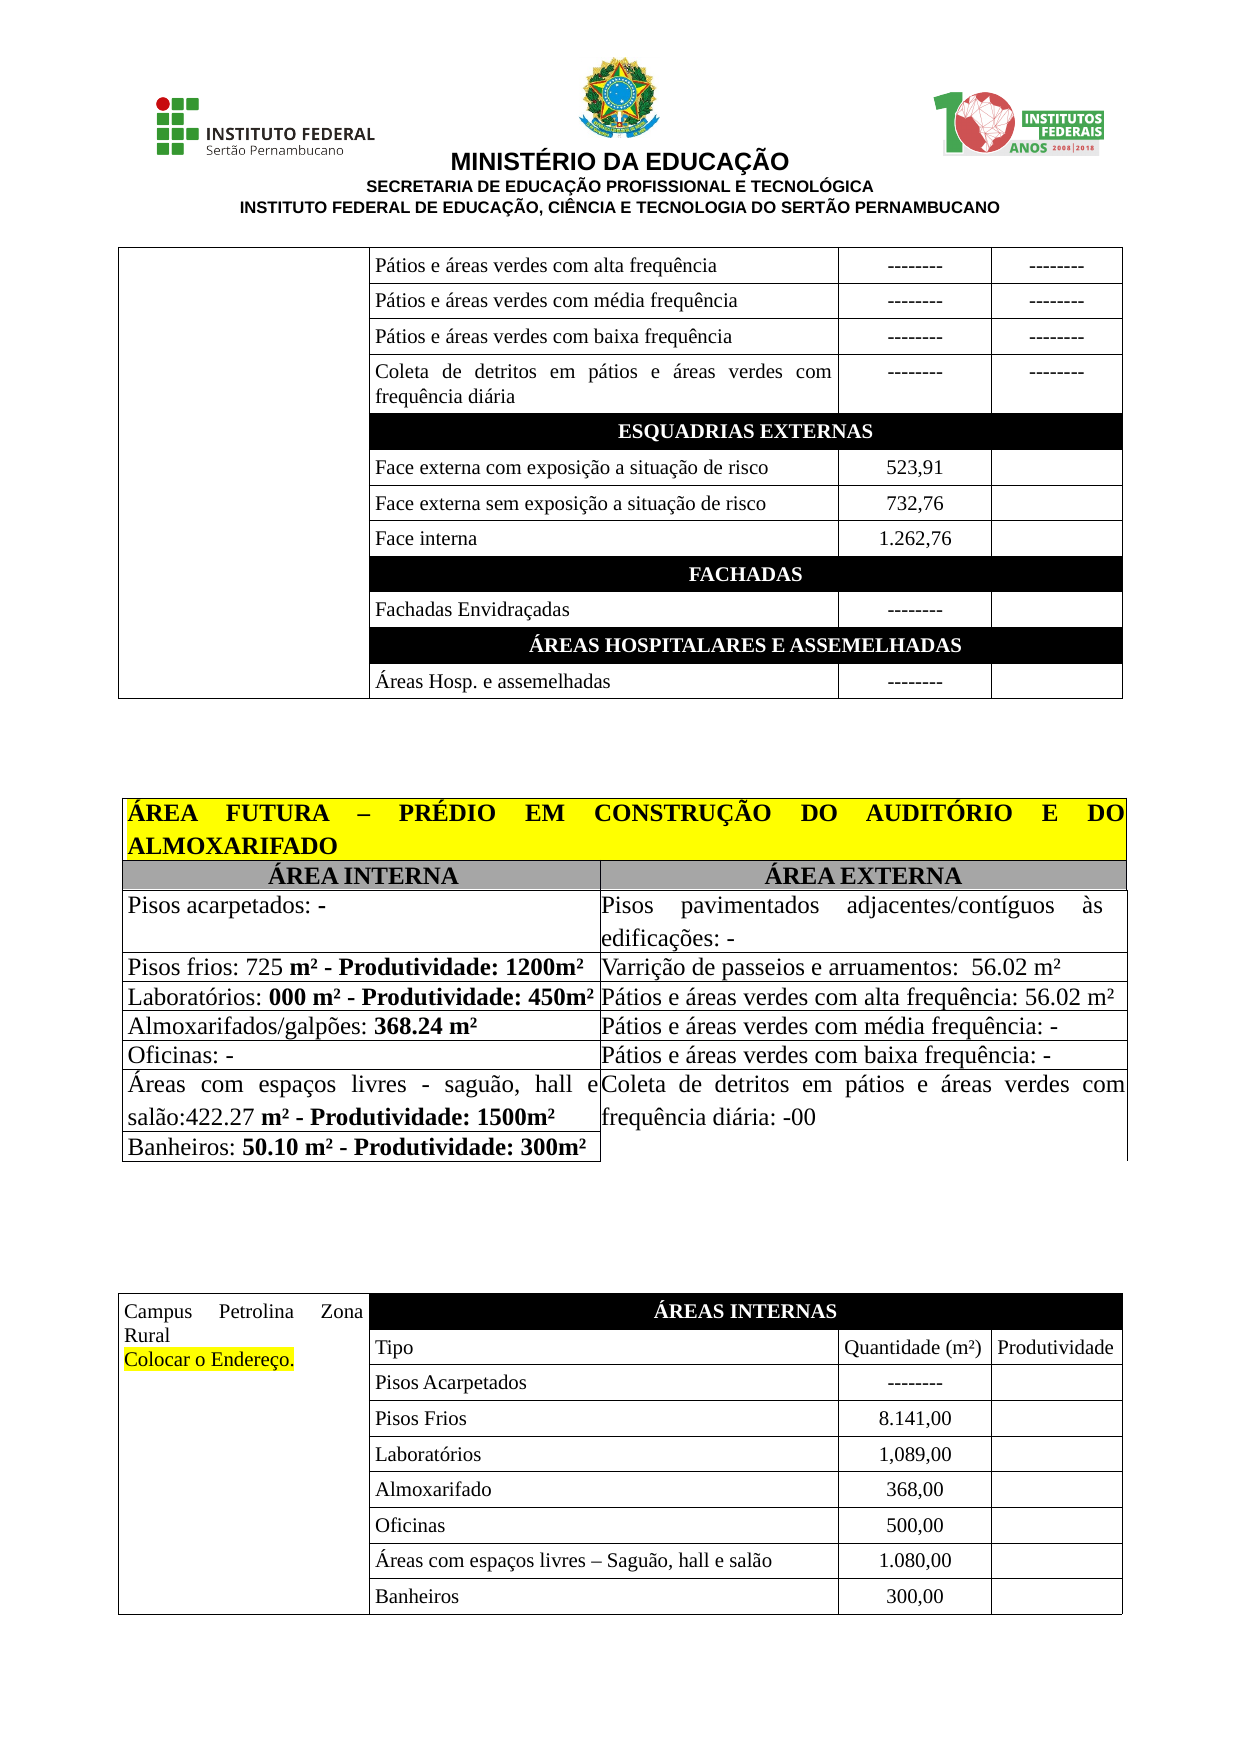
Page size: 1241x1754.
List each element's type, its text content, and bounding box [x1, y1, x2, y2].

table_cell -------- [992, 248, 1122, 282]
table_cell -------- [839, 664, 991, 698]
table_cell 1.262,76 [839, 521, 991, 556]
table_cell Pátios e áreas verdes com baixa frequência [370, 319, 838, 354]
table_cell -------- [839, 319, 991, 354]
table_cell [992, 521, 1122, 556]
table_header Campus Petrolina Zona Rural Colocar o Endereço. [119, 1294, 369, 1614]
table_cell [992, 592, 1122, 627]
picture [156, 97, 375, 155]
table_cell -------- [839, 248, 991, 282]
table_cell -------- [992, 284, 1122, 318]
table_cell [992, 1365, 1122, 1400]
table_cell [992, 1508, 1122, 1542]
table_cell Pátios e áreas verdes com alta frequência [370, 248, 838, 282]
table_cell Pátios e áreas verdes com média frequência [370, 284, 838, 318]
table_cell Pisos frios: 725 m² - Produtividade: 1200m² [123, 953, 600, 981]
table_cell Almoxarifados/galpões: 368.24 m² [123, 1011, 600, 1040]
table_cell Laboratórios [370, 1437, 838, 1471]
table_cell Banheiros: 50.10 m² - Produtividade: 300m² [123, 1132, 600, 1161]
table_cell Banheiros [370, 1579, 838, 1614]
table_cell Pisos Acarpetados [370, 1365, 838, 1400]
table_header ÁREAS INTERNAS [370, 1294, 1122, 1329]
table_cell Produtividade [992, 1330, 1122, 1364]
table_header [119, 248, 369, 698]
table_cell Tipo [370, 1330, 838, 1364]
table_cell 732,76 [839, 486, 991, 520]
table_cell [992, 1472, 1122, 1507]
table_cell FACHADAS [370, 557, 1122, 591]
table_cell -------- [839, 592, 991, 627]
table_cell Áreas com espaços livres - saguão, hall e salão:422.27 m² - Produtividade: 1500m² [123, 1070, 600, 1131]
table_cell [992, 450, 1122, 484]
table_cell 523,91 [839, 450, 991, 484]
table_cell [992, 1401, 1122, 1436]
table_cell -------- [992, 355, 1122, 413]
table_cell -------- [839, 1365, 991, 1400]
table_cell [992, 1544, 1122, 1578]
table_cell ÁREAS HOSPITALARES E ASSEMELHADAS [370, 628, 1122, 663]
picture [578, 57, 660, 138]
table_cell Coleta de detritos em pátios e áreas verdes com frequência diária [370, 355, 838, 413]
table_cell 1,089,00 [839, 1437, 991, 1471]
table_cell Laboratórios: 000 m² - Produtividade: 450m² [123, 982, 600, 1010]
table_cell Face externa sem exposição a situação de risco [370, 486, 838, 520]
table_cell [992, 1437, 1122, 1471]
table_cell -------- [839, 355, 991, 413]
table_cell Pátios e áreas verdes com alta frequência: 56.02 m² [601, 982, 1127, 1010]
table_cell Áreas Hosp. e assemelhadas [370, 664, 838, 698]
table_cell Almoxarifado [370, 1472, 838, 1507]
table_cell Face externa com exposição a situação de risco [370, 450, 838, 484]
table_cell 300,00 [839, 1579, 991, 1614]
table_cell 368,00 [839, 1472, 991, 1507]
table_cell Pisos pavimentados adjacentes/contíguos às edificações: - [601, 891, 1127, 952]
picture [933, 92, 1104, 156]
table_cell [992, 486, 1122, 520]
table_cell [992, 1579, 1122, 1614]
table_cell Fachadas Envidraçadas [370, 592, 838, 627]
table_cell ÁREA INTERNA [123, 861, 600, 889]
table_cell 8.141,00 [839, 1401, 991, 1436]
table_cell -------- [839, 284, 991, 318]
table_cell 500,00 [839, 1508, 991, 1542]
table_cell Pisos acarpetados: - [123, 891, 600, 952]
table_cell [992, 664, 1122, 698]
table_cell Varrição de passeios e arruamentos: 56.02 m² [601, 953, 1127, 981]
table_cell Pátios e áreas verdes com média frequência: - [601, 1011, 1127, 1040]
table_cell Oficinas [370, 1508, 838, 1542]
table_cell ÁREA EXTERNA [601, 861, 1126, 889]
table_cell Face interna [370, 521, 838, 556]
table_cell Áreas com espaços livres – Saguão, hall e salão [370, 1544, 838, 1578]
table_cell Pátios e áreas verdes com baixa frequência: - [601, 1041, 1127, 1069]
table_cell Oficinas: - [123, 1041, 600, 1069]
table_cell 1.080,00 [839, 1544, 991, 1578]
table_cell Quantidade (m²) [839, 1330, 991, 1364]
table_cell Coleta de detritos em pátios e áreas verdes com frequência diária: -00 [601, 1070, 1127, 1161]
table_cell ESQUADRIAS EXTERNAS [370, 414, 1122, 449]
table_cell Pisos Frios [370, 1401, 838, 1436]
table_cell -------- [992, 319, 1122, 354]
